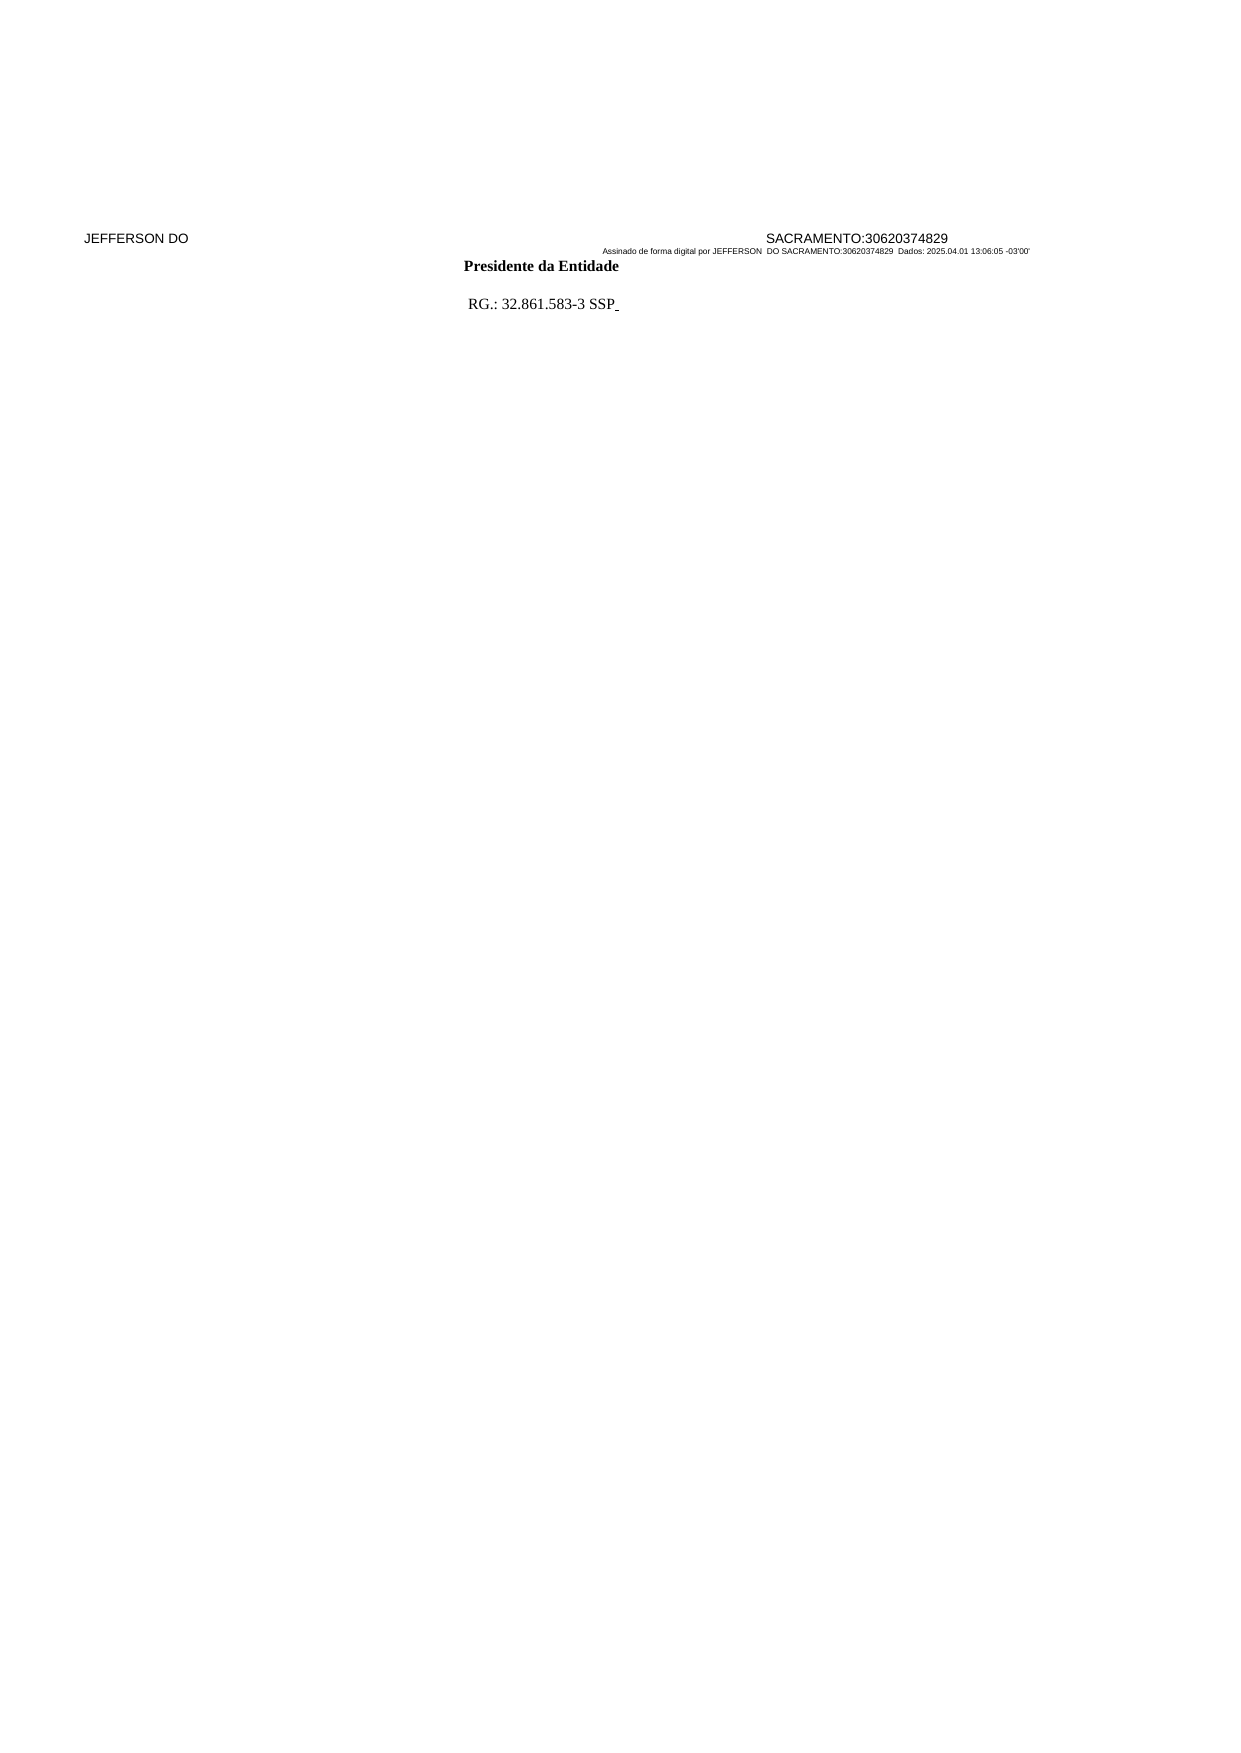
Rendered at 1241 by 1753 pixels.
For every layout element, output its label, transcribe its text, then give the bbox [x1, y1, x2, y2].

text JEFFERSON DO [84, 231, 599, 246]
text Presidente da Entidade RG.: 32.861.583-3 SSP [459, 256, 624, 313]
text Assinado de forma digital por JEFFERSON DO SACRAMENTO:30620374829 Dados: 2025.04.01 13:06:05 -03'00' [602, 246, 1111, 256]
text SACRAMENTO:30620374829 [599, 231, 1114, 246]
